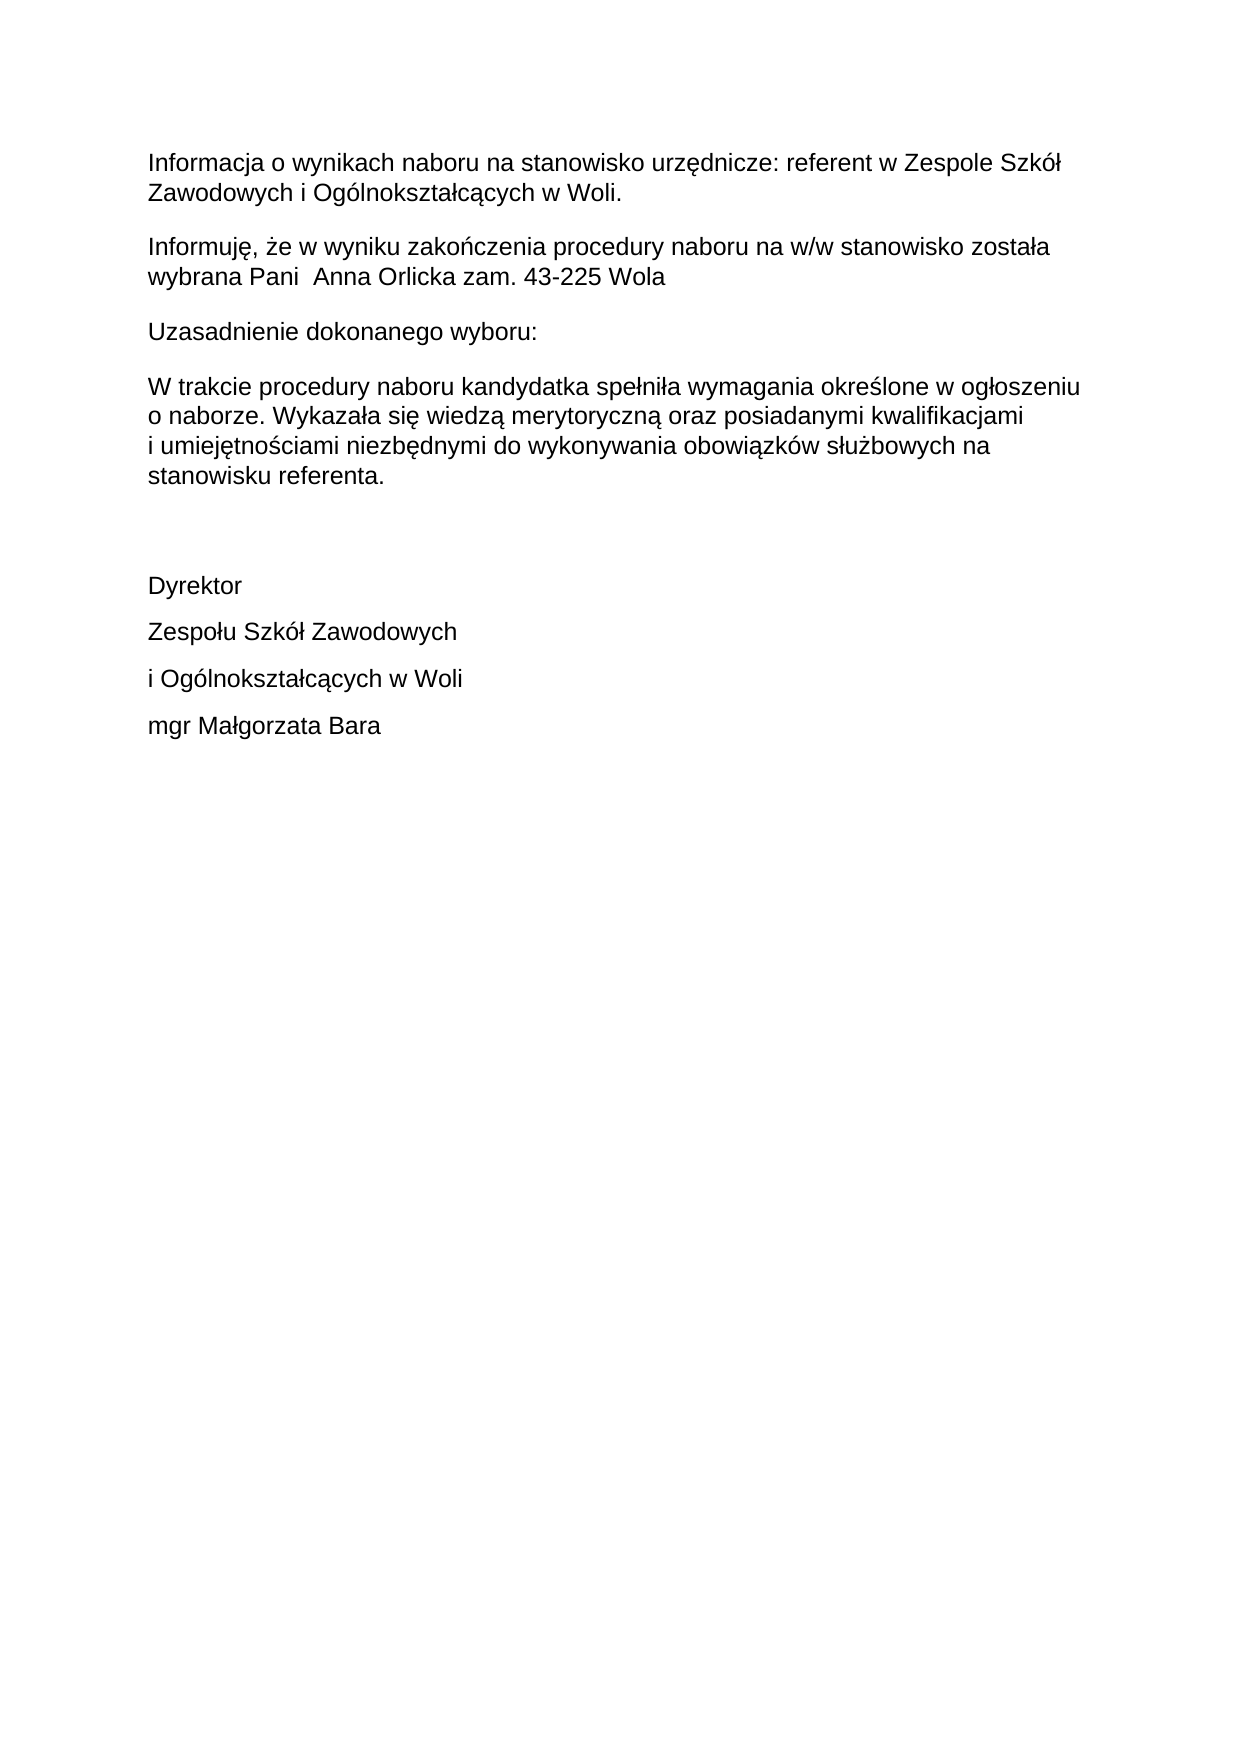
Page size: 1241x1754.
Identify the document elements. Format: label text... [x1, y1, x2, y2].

text mgr Małgorzata Bara [148, 711, 1093, 739]
text Uzasadnienie dokonanego wyboru: [148, 317, 1093, 346]
text Informacja o wynikach naboru na stanowisko urzędnicze: referent w Zespole Szkół Zawodowych i Ogólnokształcących w Woli. [148, 148, 1093, 206]
text Informuję, że w wyniku zakończenia procedury naboru na w/w stanowisko została wybrana Pani Anna Orlicka zam. 43-225 Wola [148, 232, 1093, 291]
text Zespołu Szkół Zawodowych [148, 617, 1093, 646]
text W trakcie procedury naboru kandydatka spełniła wymagania określone w ogłoszeniu o naborze. Wykazała się wiedzą merytoryczną oraz posiadanymi kwalifikacjami i umiejętnościami niezbędnymi do wykonywania obowiązków służbowych na stanowisku referenta. [148, 371, 1093, 490]
text Dyrektor [148, 571, 1093, 599]
text i Ogólnokształcących w Woli [148, 664, 1093, 693]
